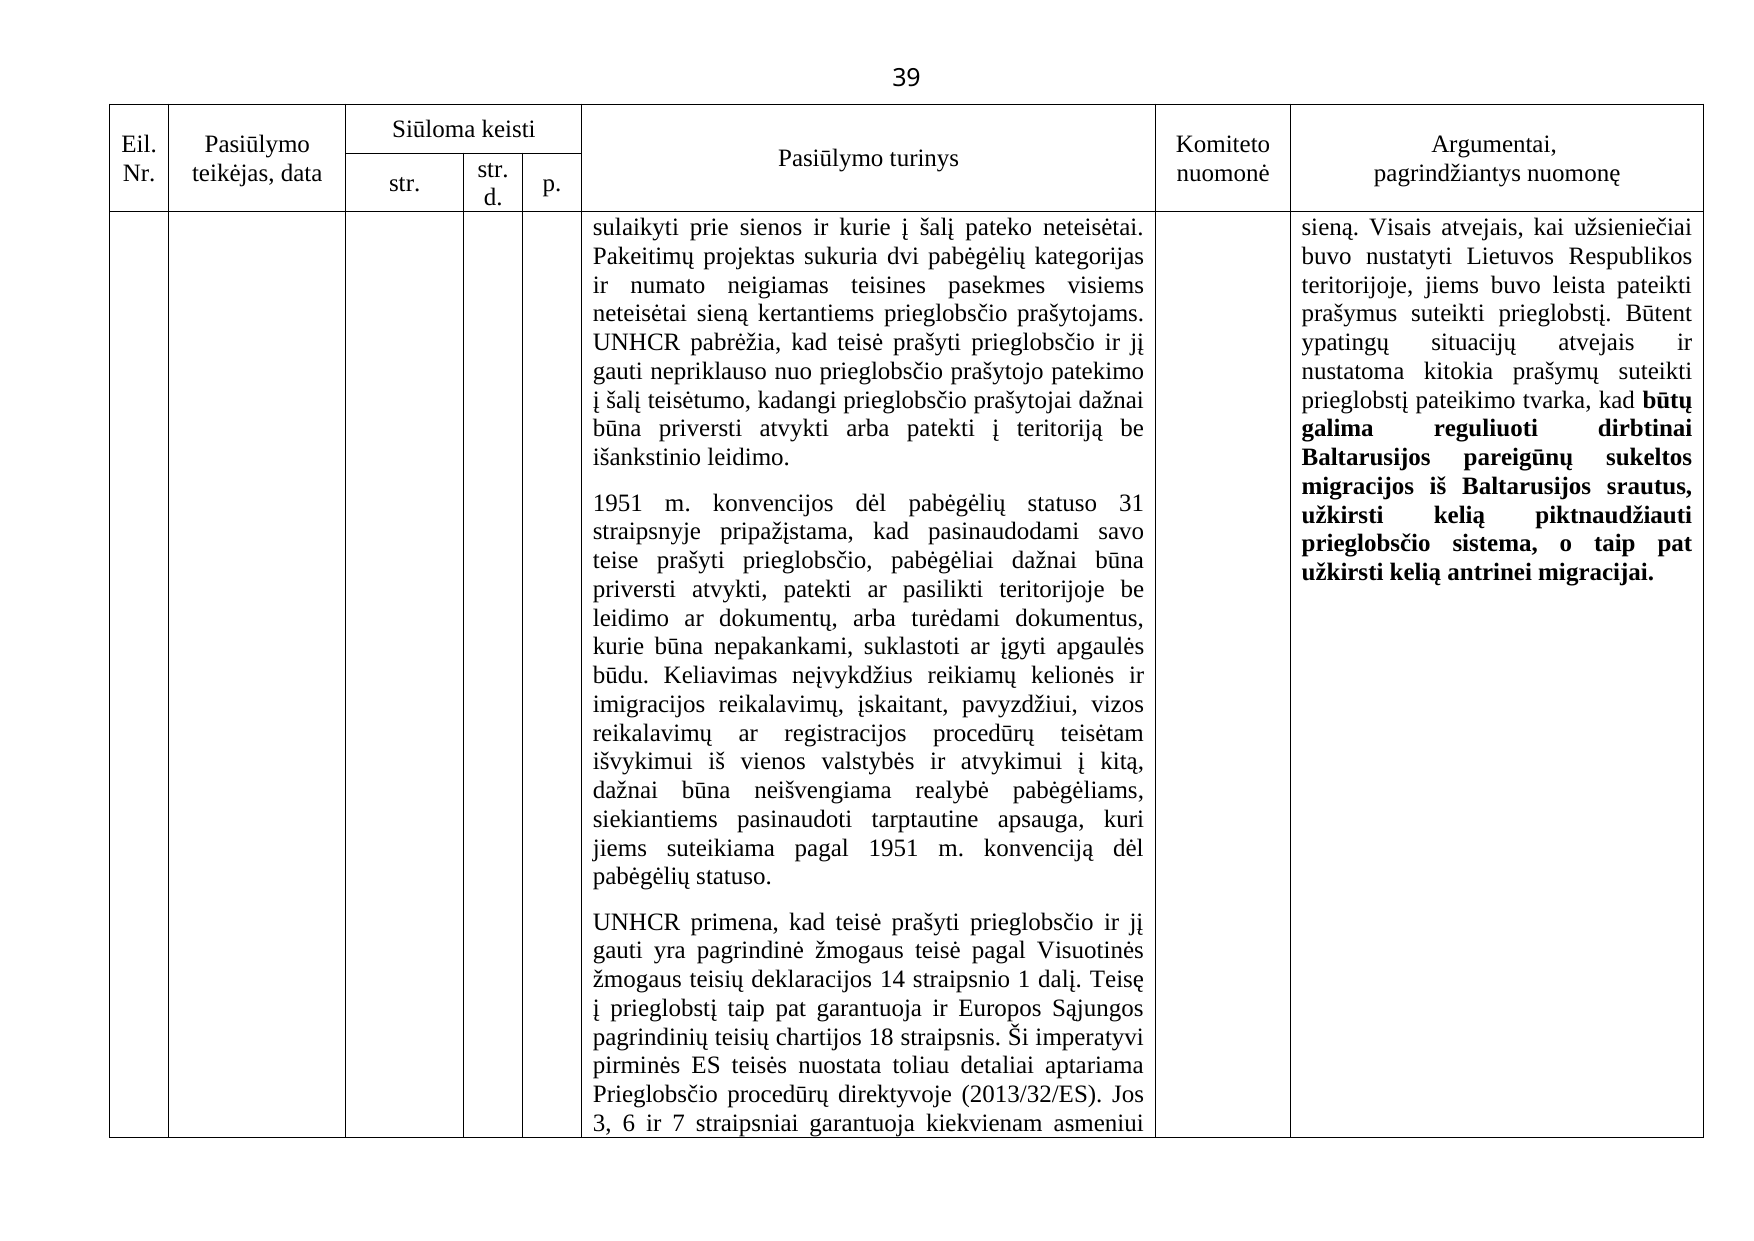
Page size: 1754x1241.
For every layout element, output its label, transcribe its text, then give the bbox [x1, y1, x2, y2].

table_cell [523, 212, 581, 1137]
table_cell [346, 212, 463, 1137]
table_header Pasiūlymo turinys [582, 105, 1155, 211]
table_header Komiteto nuomonė [1156, 105, 1290, 211]
table_header Siūloma keisti [346, 105, 581, 153]
table_cell str. [346, 154, 463, 211]
table_cell [169, 212, 345, 1137]
table_header Eil. Nr. [110, 105, 168, 211]
table_cell [1156, 212, 1290, 1137]
table_cell [464, 212, 522, 1137]
table_header Argumentai, pagrindžiantys nuomonę [1291, 105, 1703, 211]
table_cell sulaikyti prie sienos ir kurie į šalį pateko neteisėtai. Pakeitimų projektas sukuria dvi pabėgėlių kategorijas ir numato neigiamas teisines pasekmes visiems neteisėtai sieną kertantiems prieglobsčio prašytojams. UNHCR pabrėžia, kad teisė prašyti prieglobsčio ir jį gauti nepriklauso nuo prieglobsčio prašytojo patekimo į šalį teisėtumo, kadangi prieglobsčio prašytojai dažnai būna priversti atvykti arba patekti į teritoriją be išankstinio leidimo. 1951 m. konvencijos dėl pabėgėlių statuso 31 straipsnyje pripažįstama, kad pasinaudodami savo teise prašyti prieglobsčio, pabėgėliai dažnai būna priversti atvykti, patekti ar pasilikti teritorijoje be leidimo ar dokumentų, arba turėdami dokumentus, kurie būna nepakankami, suklastoti ar įgyti apgaulės būdu. Keliavimas neįvykdžius reikiamų kelionės ir imigracijos reikalavimų, įskaitant, pavyzdžiui, vizos reikalavimų ar registracijos procedūrų teisėtam išvykimui iš vienos valstybės ir atvykimui į kitą, dažnai būna neišvengiama realybė pabėgėliams, siekiantiems pasinaudoti tarptautine apsauga, kuri jiems suteikiama pagal 1951 m. konvenciją dėl pabėgėlių statuso. UNHCR primena, kad teisė prašyti prieglobsčio ir jį gauti yra pagrindinė žmogaus teisė pagal Visuotinės žmogaus teisių deklaracijos 14 straipsnio 1 dalį. Teisę į prieglobstį taip pat garantuoja ir Europos Sąjungos pagrindinių teisių chartijos 18 straipsnis. Ši imperatyvi pirminės ES teisės nuostata toliau detaliai aptariama Prieglobsčio procedūrų direktyvoje (2013/32/ES). Jos 3, 6 ir 7 straipsniai garantuoja kiekvienam asmeniui [582, 212, 1155, 1137]
table_cell sieną. Visais atvejais, kai užsieniečiai buvo nustatyti Lietuvos Respublikos teritorijoje, jiems buvo leista pateikti prašymus suteikti prieglobstį. Būtent ypatingų situacijų atvejais ir nustatoma kitokia prašymų suteikti prieglobstį pateikimo tvarka, kad būtų galima reguliuoti dirbtinai Baltarusijos pareigūnų sukeltos migracijos iš Baltarusijos srautus, užkirsti kelią piktnaudžiauti prieglobsčio sistema, o taip pat užkirsti kelią antrinei migracijai. [1291, 212, 1703, 1137]
table_cell p. [523, 154, 581, 211]
table_cell [110, 212, 168, 1137]
table_header Pasiūlymo teikėjas, data [169, 105, 345, 211]
table_cell str. d. [464, 154, 522, 211]
